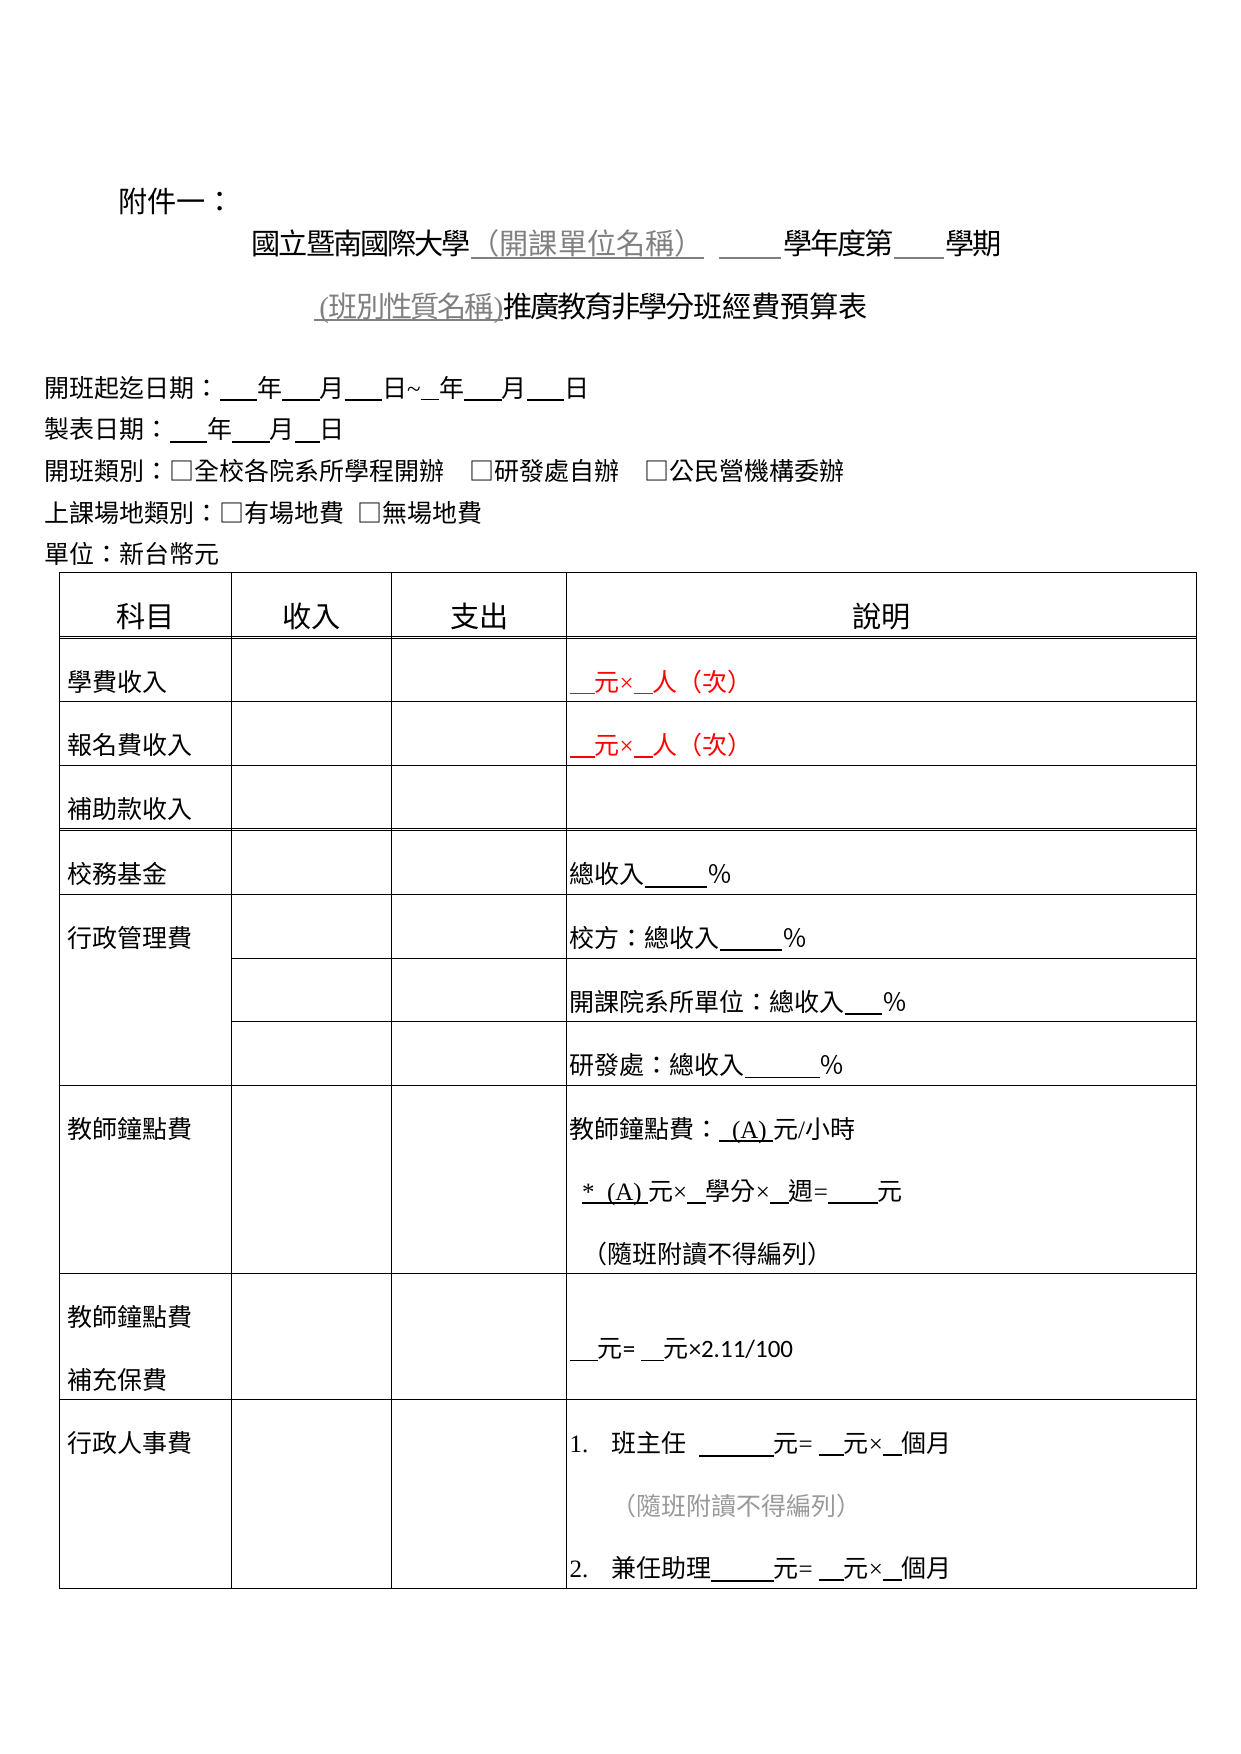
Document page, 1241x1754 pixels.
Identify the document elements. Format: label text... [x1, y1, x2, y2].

table_cell 元= 元×2.11/100 [567, 1274, 1196, 1399]
table_cell [392, 639, 566, 701]
table_cell [232, 895, 391, 957]
table_cell [392, 702, 566, 765]
table_cell [232, 702, 391, 765]
table_cell 校務基金 [60, 831, 231, 894]
table_cell [392, 831, 566, 894]
table_cell 總收入 ％ [567, 831, 1196, 894]
table_cell [232, 1274, 391, 1399]
table_cell [232, 1086, 391, 1273]
table_cell [232, 1022, 391, 1084]
table_cell [392, 1400, 566, 1588]
table_cell [392, 1274, 566, 1399]
table_cell [392, 766, 566, 828]
table_header 說明 [567, 573, 1196, 636]
table_cell [232, 831, 391, 894]
table_cell 元× 人（次） [567, 639, 1196, 701]
table_cell [232, 1400, 391, 1588]
table_cell 補助款收入 [60, 766, 231, 828]
text 上課場地類別：□有場地費 □無場地費 單位：新台幣元 [44, 489, 1137, 572]
table_cell 班主任 元= 元× 個月 （隨班附讀不得編列） 兼任助理 元= 元× 個月 工讀金 元（依實際工作量支付） [567, 1400, 1196, 1588]
text (班別性質名稱)推廣教育非學分班經費預算表 [44, 263, 1137, 326]
table_cell 元× 人（次） [567, 702, 1196, 765]
text 附件一： [118, 158, 1137, 221]
table_header 支出 [392, 573, 566, 636]
table_cell 學費收入 [60, 639, 231, 701]
table_cell [232, 639, 391, 701]
text 開班起迄日期： 年 月 日~ 年 月 日 製表日期： 年 月 日 [44, 364, 1137, 447]
table_cell 教師鐘點費 補充保費 [60, 1274, 231, 1399]
table_cell 報名費收入 [60, 702, 231, 765]
table_header 收入 [232, 573, 391, 636]
text 開班類別：□全校各院系所學程開辦 □研發處自辦 □公民營機構委辦 [44, 447, 1137, 489]
table_cell [232, 766, 391, 828]
table_cell 行政人事費 [60, 1400, 231, 1588]
table_cell 教師鐘點費： (A) 元/小時 * (A) 元× 學分× 週= 元 （隨班附讀不得編列） [567, 1086, 1196, 1273]
table_cell [392, 1022, 566, 1084]
table_cell 開課院系所單位：總收入 ％ [567, 959, 1196, 1021]
table_header 科目 [60, 573, 231, 636]
table_cell [232, 959, 391, 1021]
table_cell [392, 895, 566, 957]
table_cell [567, 766, 1196, 828]
text 國立暨南國際大學（開課單位名稱） 學年度第 學期 [118, 221, 1137, 263]
table_cell 校方：總收入 ％ [567, 895, 1196, 957]
table_cell 研發處：總收入 ％ [567, 1022, 1196, 1084]
table_cell 教師鐘點費 [60, 1086, 231, 1273]
table_cell [392, 1086, 566, 1273]
table_cell 行政管理費 [60, 895, 231, 1084]
table_cell [392, 959, 566, 1021]
